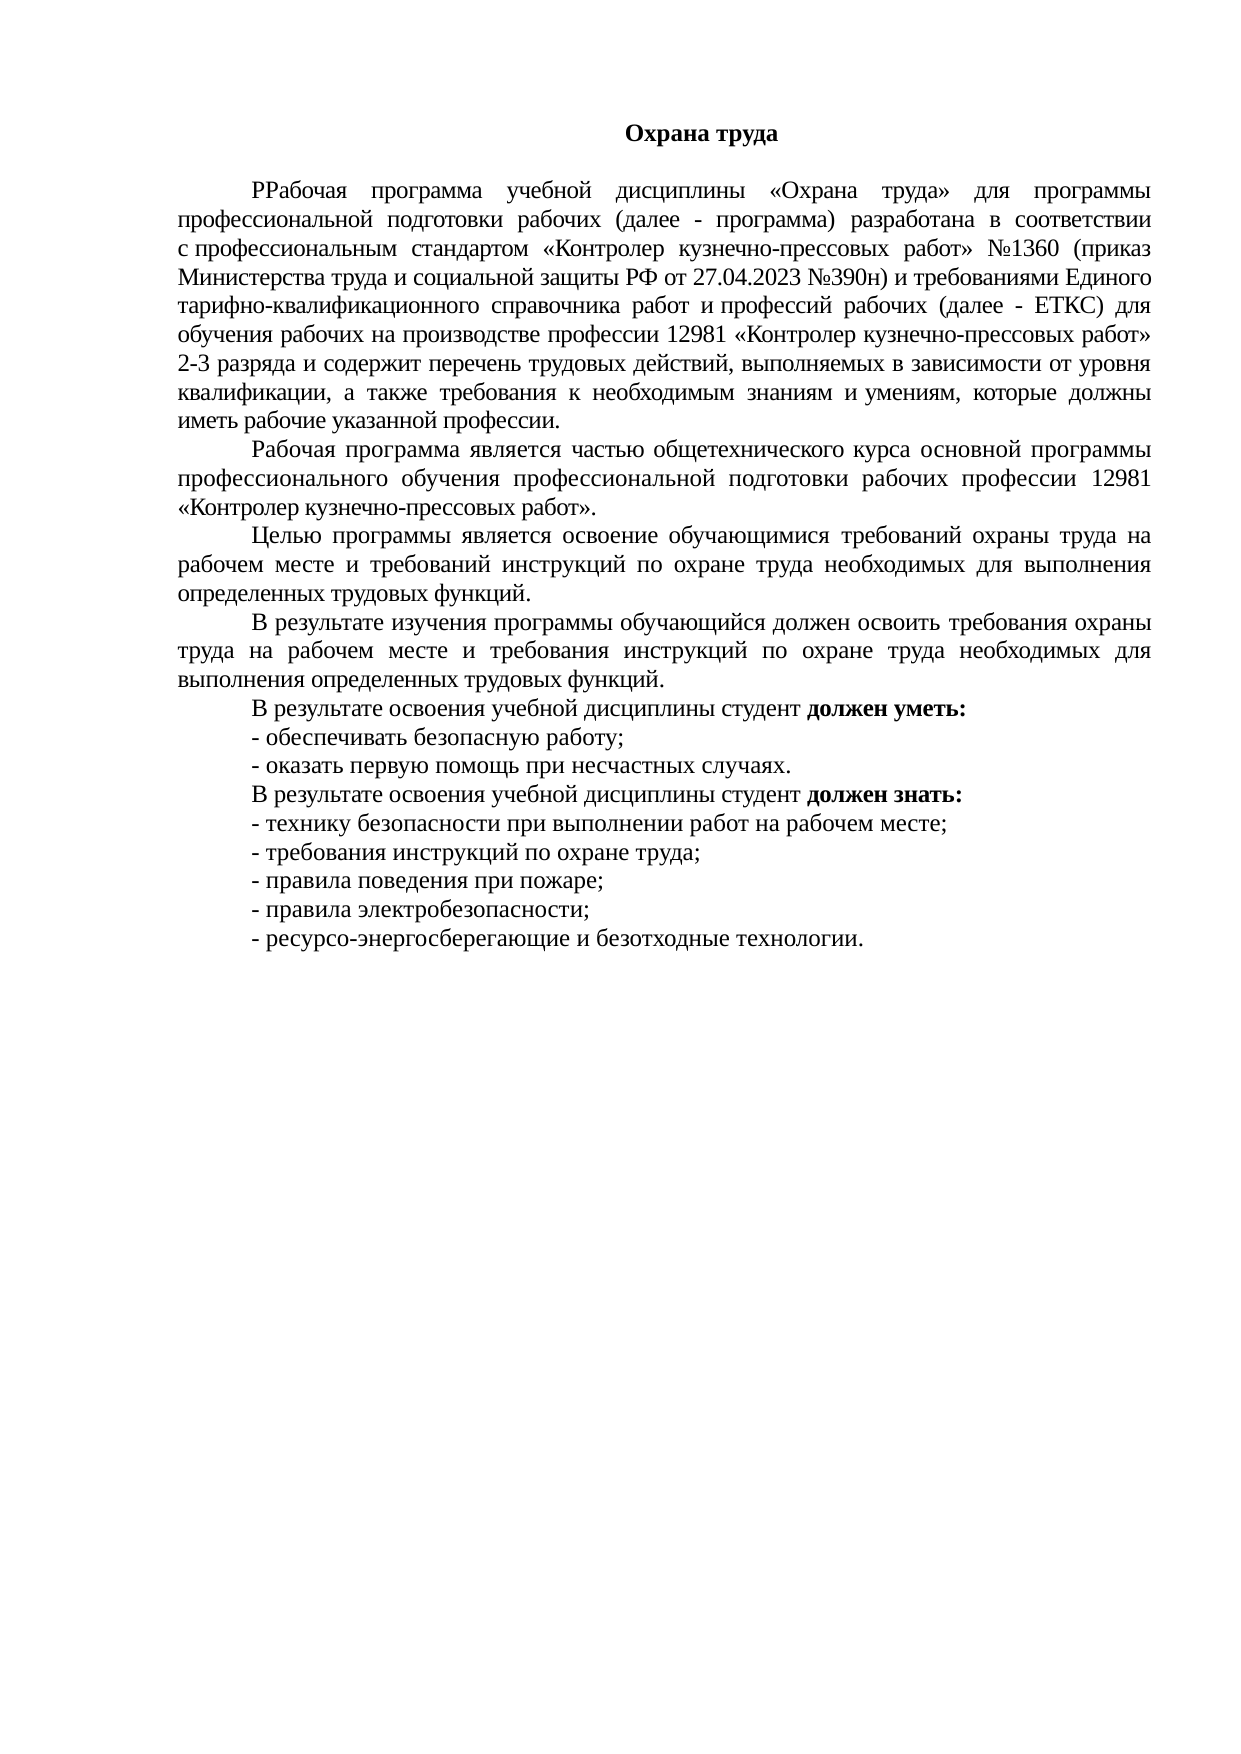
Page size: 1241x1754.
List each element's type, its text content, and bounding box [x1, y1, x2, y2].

text - ресурсо-энергосберегающие и безотходные технологии. [177, 923, 1152, 952]
text Рабочая программа является частью общетехнического курса основной программы профессионального обучения профессиональной подготовки рабочих профессии 12981 «Контролер кузнечно-прессовых работ». [177, 434, 1152, 521]
text - правила поведения при пожаре; [177, 866, 1152, 894]
text - оказать первую помощь при несчастных случаях. [177, 751, 1152, 779]
text - обеспечивать безопасную работу; [177, 722, 1152, 751]
text - правила электробезопасности; [177, 894, 1152, 923]
text В результате освоения учебной дисциплины студент должен знать: [177, 779, 1152, 808]
text - технику безопасности при выполнении работ на рабочем месте; [177, 808, 1152, 837]
text В результате освоения учебной дисциплины студент должен уметь: [177, 693, 1152, 722]
text Охрана труда [177, 118, 1152, 147]
text - требования инструкций по охране труда; [177, 837, 1152, 866]
text В результате изучения программы обучающийся должен освоить требования охраны труда на рабочем месте и требования инструкций по охране труда необходимых для выполнения определенных трудовых функций. [177, 607, 1152, 693]
text РРабочая программа учебной дисциплины «Охрана труда» для программы профессиональной подготовки рабочих (далее - программа) разработана в соответствии с профессиональным стандартом «Контролер кузнечно-прессовых работ» №1360 (приказ Министерства труда и социальной защиты РФ от 27.04.2023 №390н) и требованиями Единого тарифно-квалификационного справочника работ и профессий рабочих (далее - ЕТКС) для обучения рабочих на производстве профессии 12981 «Контролер кузнечно-прессовых работ» 2-3 разряда и содержит перечень трудовых действий, выполняемых в зависимости от уровня квалификации, а также требования к необходимым знаниям и умениям, которые должны иметь рабочие указанной профессии. [177, 176, 1152, 434]
text Целью программы является освоение обучающимися требований охраны труда на рабочем месте и требований инструкций по охране труда необходимых для выполнения определенных трудовых функций. [177, 521, 1152, 607]
